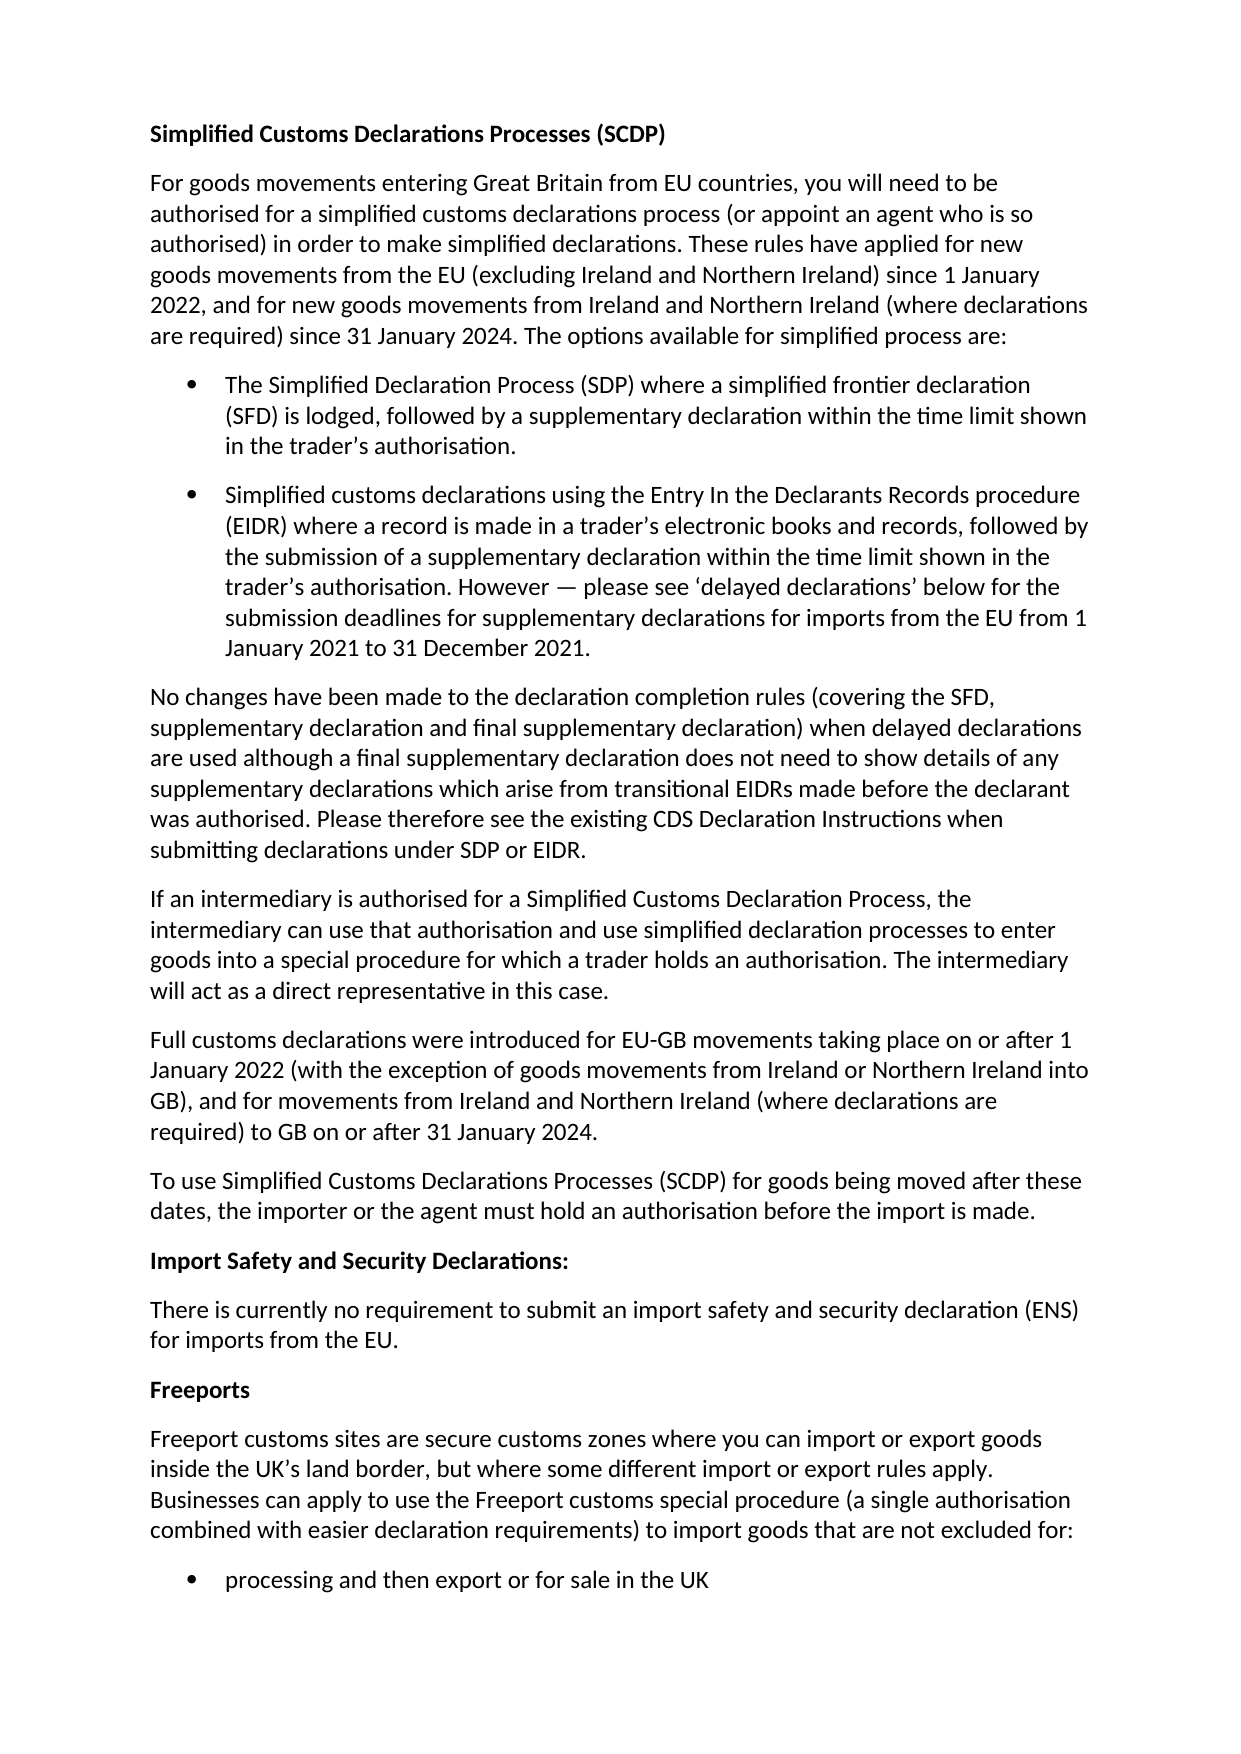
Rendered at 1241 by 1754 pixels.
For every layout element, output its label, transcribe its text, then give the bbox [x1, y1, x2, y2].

text Freeport customs sites are secure customs zones where you can import or export goods inside the UK’s land border, but where some different import or export rules apply. Businesses can apply to use the Freeport customs special procedure (a single authorisation combined with easier declaration requirements) to import goods that are not excluded for: [150, 1423, 1090, 1545]
text There is currently no requirement to submit an import safety and security declaration (ENS) for imports from the EU. [150, 1294, 1090, 1355]
subtitle Import Safety and Security Declarations: [150, 1245, 1090, 1275]
list processing and then export or for sale in the UK [187, 1564, 1090, 1594]
text Full customs declarations were introduced for EU-GB movements taking place on or after 1 January 2022 (with the exception of goods movements from Ireland or Northern Ireland into GB), and for movements from Ireland and Northern Ireland (where declarations are required) to GB on or after 31 January 2024. [150, 1024, 1090, 1146]
subtitle Freeports [150, 1374, 1090, 1404]
subtitle Simplified Customs Declarations Processes (SCDP) [150, 118, 1090, 149]
text If an intermediary is authorised for a Simplified Customs Declaration Process, the intermediary can use that authorisation and use simplified declaration processes to enter goods into a special procedure for which a trader holds an authorisation. The intermediary will act as a direct representative in this case. [150, 883, 1090, 1005]
list The Simplified Declaration Process (SDP) where a simplified frontier declaration (SFD) is lodged, followed by a supplementary declaration within the time limit shown in the trader’s authorisation. [187, 369, 1090, 461]
text No changes have been made to the declaration completion rules (covering the SFD, supplementary declaration and final supplementary declaration) when delayed declarations are used although a final supplementary declaration does not need to show details of any supplementary declarations which arise from transitional EIDRs made before the declarant was authorised. Please therefore see the existing CDS Declaration Instructions when submitting declarations under SDP or EIDR. [150, 681, 1090, 864]
text For goods movements entering Great Britain from EU countries, you will need to be authorised for a simplified customs declarations process (or appoint an agent who is so authorised) in order to make simplified declarations. These rules have applied for new goods movements from the EU (excluding Ireland and Northern Ireland) since 1 January 2022, and for new goods movements from Ireland and Northern Ireland (where declarations are required) since 31 January 2024. The options available for simplified process are: [150, 167, 1090, 351]
list Simplified customs declarations using the Entry In the Declarants Records procedure (EIDR) where a record is made in a trader’s electronic books and records, followed by the submission of a supplementary declaration within the time limit shown in the trader’s authorisation. However — please see ‘delayed declarations’ below for the submission deadlines for supplementary declarations for imports from the EU from 1 January 2021 to 31 December 2021. [187, 479, 1090, 663]
text To use Simplified Customs Declarations Processes (SCDP) for goods being moved after these dates, the importer or the agent must hold an authorisation before the import is made. [150, 1165, 1090, 1226]
